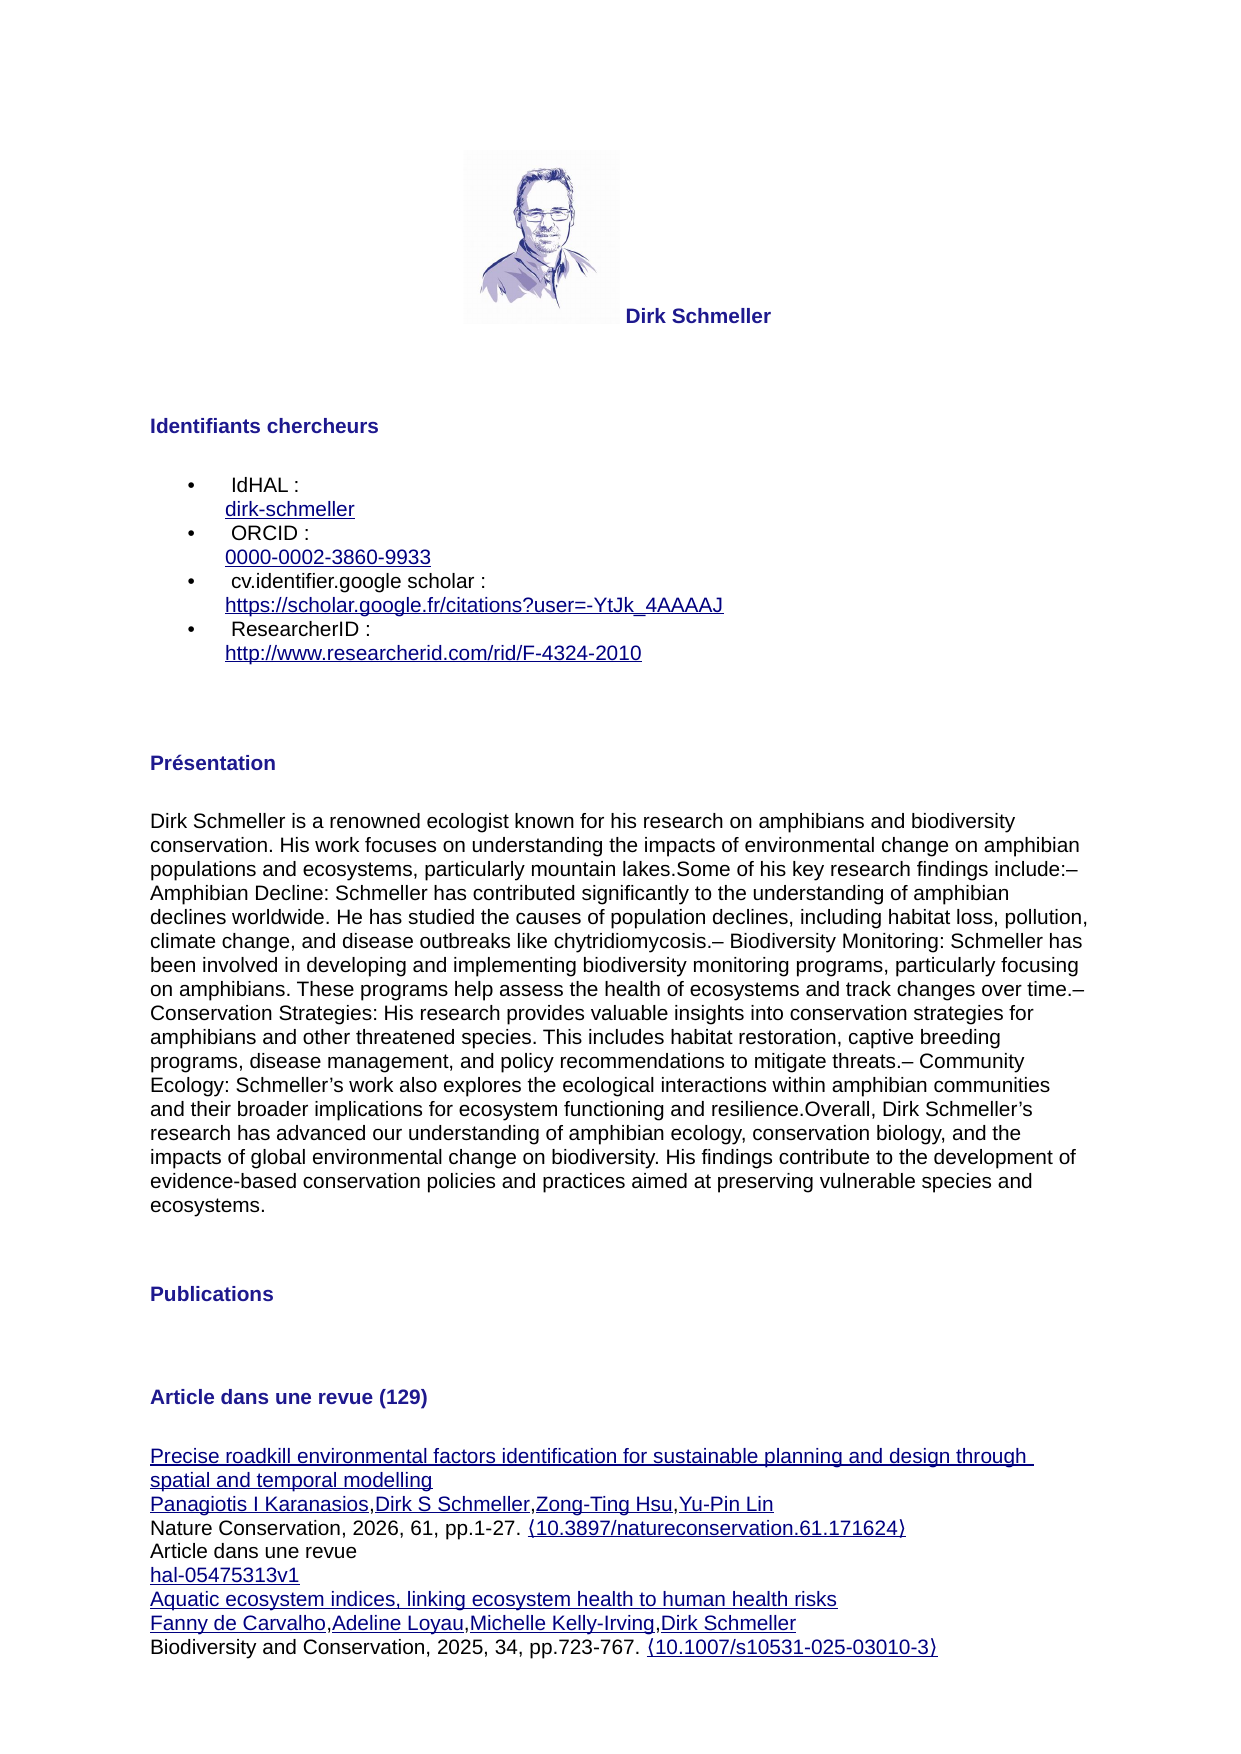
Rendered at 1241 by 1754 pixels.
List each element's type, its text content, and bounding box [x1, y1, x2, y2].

picture [463, 150, 620, 324]
list https://scholar.google.fr/citations?user=-YtJk_4AAAAJ [187, 592, 1090, 616]
subtitle Dirk Schmeller [150, 150, 1090, 328]
list ORCID : [187, 521, 1090, 544]
list IdHAL : [187, 473, 1090, 497]
subtitle Identifiants chercheurs [150, 414, 1090, 438]
list dirk-schmeller [187, 497, 1090, 521]
list ResearcherID : [187, 616, 1090, 640]
subtitle Article dans une revue (129) [150, 1385, 1090, 1409]
text Dirk Schmeller is a renowned ecologist known for his research on amphibians and biodiversity conservation. His work focuses on understanding the impacts of environmental change on amphibian populations and ecosystems, particularly mountain lakes.Some of his key research findings include:– Amphibian Decline: Schmeller has contributed significantly to the understanding of amphibian declines worldwide. He has studied the causes of population declines, including habitat loss, pollution, climate change, and disease outbreaks like chytridiomycosis.– Biodiversity Monitoring: Schmeller has been involved in developing and implementing biodiversity monitoring programs, particularly focusing on amphibians. These programs help assess the health of ecosystems and track changes over time.– Conservation Strategies: His research provides valuable insights into conservation strategies for amphibians and other threatened species. This includes habitat restoration, captive breeding programs, disease management, and policy recommendations to mitigate threats.– Community Ecology: Schmeller’s work also explores the ecological interactions within amphibian communities and their broader implications for ecosystem functioning and resilience.Overall, Dirk Schmeller’s research has advanced our understanding of amphibian ecology, conservation biology, and the impacts of global environmental change on biodiversity. His findings contribute to the development of evidence-based conservation policies and practices aimed at preserving vulnerable species and ecosystems. [150, 809, 1090, 1216]
list cv.identifier.google scholar : [187, 568, 1090, 592]
table_header Precise roadkill environmental factors identification for sustainable planning and design through spatial and temporal modelling Panagiotis I Karanasios,Dirk S Schmeller,Zong-Ting Hsu,Yu-Pin Lin Nature Conservation, 2026, 61, pp.1-27. ⟨10.3897/natureconservation.61.171624⟩ Article dans une revue hal-05475313v1 [150, 1444, 1090, 1587]
list http://www.researcherid.com/rid/F-4324-2010 [187, 640, 1090, 664]
subtitle Publications [150, 1282, 1090, 1306]
subtitle Présentation [150, 751, 1090, 775]
list 0000-0002-3860-9933 [187, 544, 1090, 568]
table_cell Aquatic ecosystem indices, linking ecosystem health to human health risks Fanny de Carvalho,Adeline Loyau,Michelle Kelly-Irving,Dirk Schmeller Biodiversity and Conservation, 2025, 34, pp.723-767. ⟨10.1007/s10531-025-03010-3⟩ [150, 1587, 1090, 1659]
